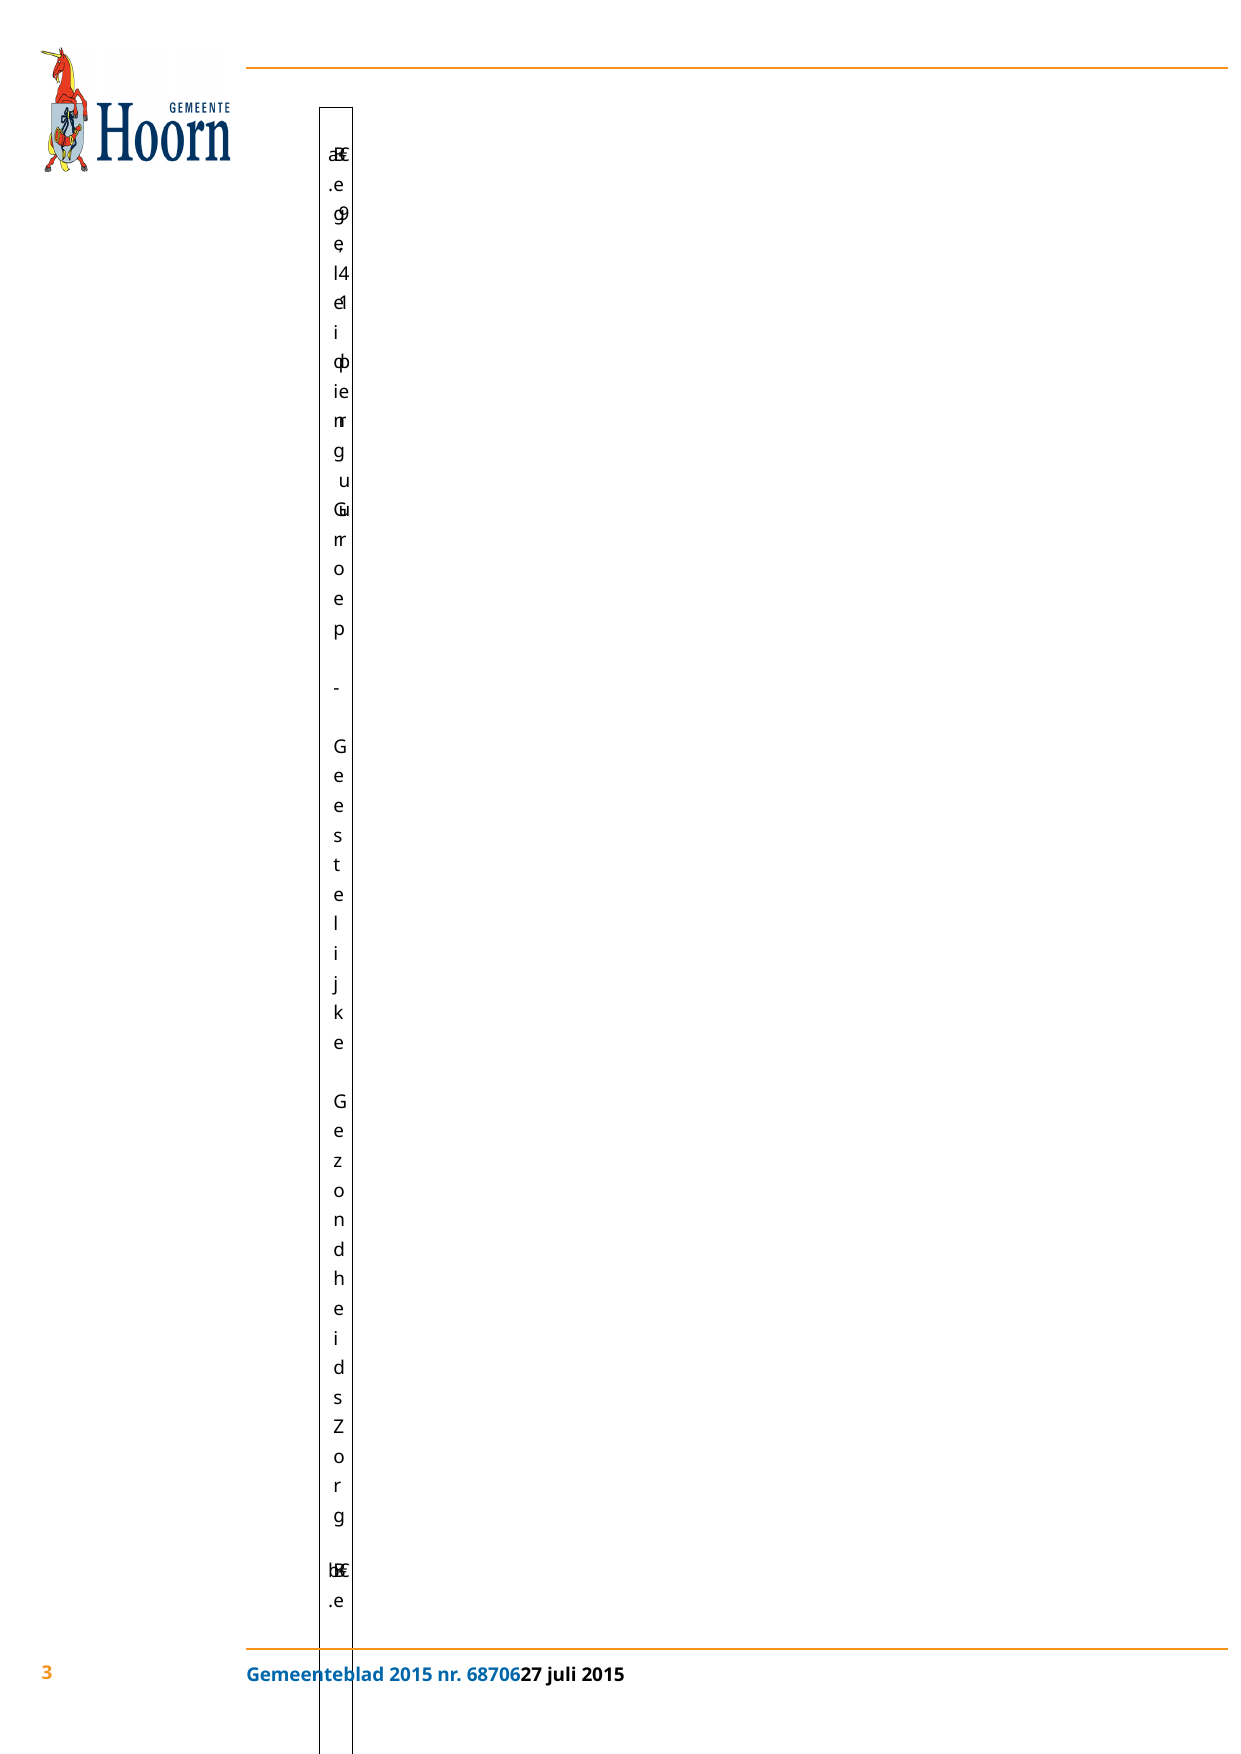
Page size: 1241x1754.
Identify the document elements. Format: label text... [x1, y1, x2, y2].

table_header Begeleiding Groep - Geestelijke GezondheidsZorg [333, 862, 338, 1557]
picture [41, 47, 231, 172]
table_header a. [328, 141, 333, 1557]
table_header € 9,41 per uur [338, 634, 343, 740]
table_header € 9,41 per uur [338, 807, 343, 894]
table_header € 9,41 per uur [338, 896, 343, 1018]
table_cell b. [328, 1558, 333, 1612]
table_header Begeleiding Groep - Geestelijke GezondheidsZorg [333, 161, 338, 861]
table_header € 9,41 per uur [338, 1132, 343, 1188]
